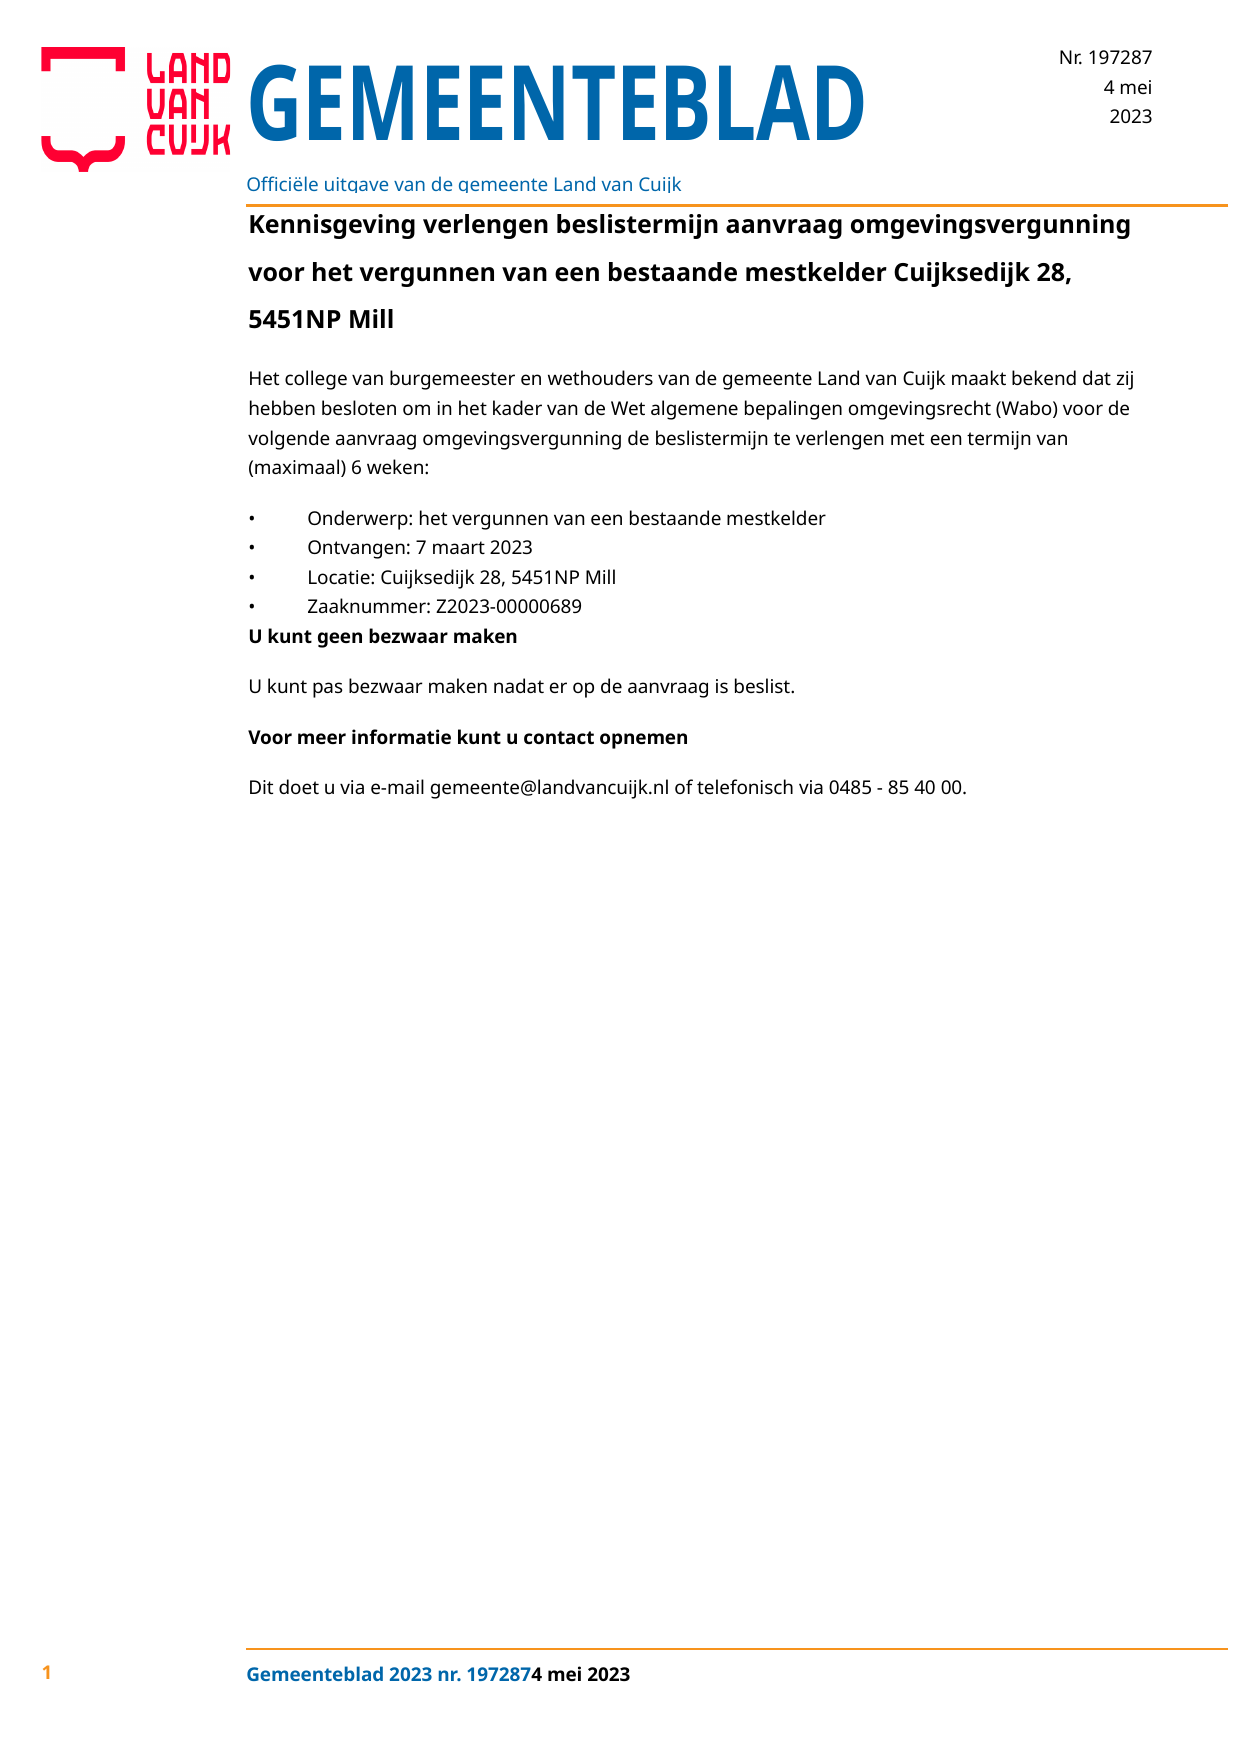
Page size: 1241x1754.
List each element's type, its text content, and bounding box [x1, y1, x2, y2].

text U kunt geen bezwaar maken [248, 623, 1152, 649]
text Voor meer informatie kunt u contact opnemen [248, 724, 1152, 749]
text Dit doet u via e-mail gemeente@landvancuijk.nl of telefonisch via 0485 - 85 40 00. [248, 774, 1152, 800]
picture [41, 47, 231, 172]
list Onderwerp: het vergunnen van een bestaande mestkelder [248, 505, 1152, 530]
list Locatie: Cuijksedijk 28, 5451NP Mill [248, 564, 1152, 589]
list Zaaknummer: Z2023-00000689 [248, 593, 1152, 619]
text Het college van burgemeester en wethouders van de gemeente Land van Cuijk maakt bekend dat zij hebben besloten om in het kader van de Wet algemene bepalingen omgevingsrecht (Wabo) voor de volgende aanvraag omgevingsvergunning de beslistermijn te verlengen met een termijn van (maximaal) 6 weken: [248, 366, 1152, 480]
text Kennisgeving verlengen beslistermijn aanvraag omgevingsvergunning voor het vergunnen van een bestaande mestkelder Cuijksedijk 28, 5451NP Mill [248, 207, 1152, 336]
list Ontvangen: 7 maart 2023 [248, 534, 1152, 560]
text U kunt pas bezwaar maken nadat er op de aanvraag is beslist. [248, 673, 1152, 699]
